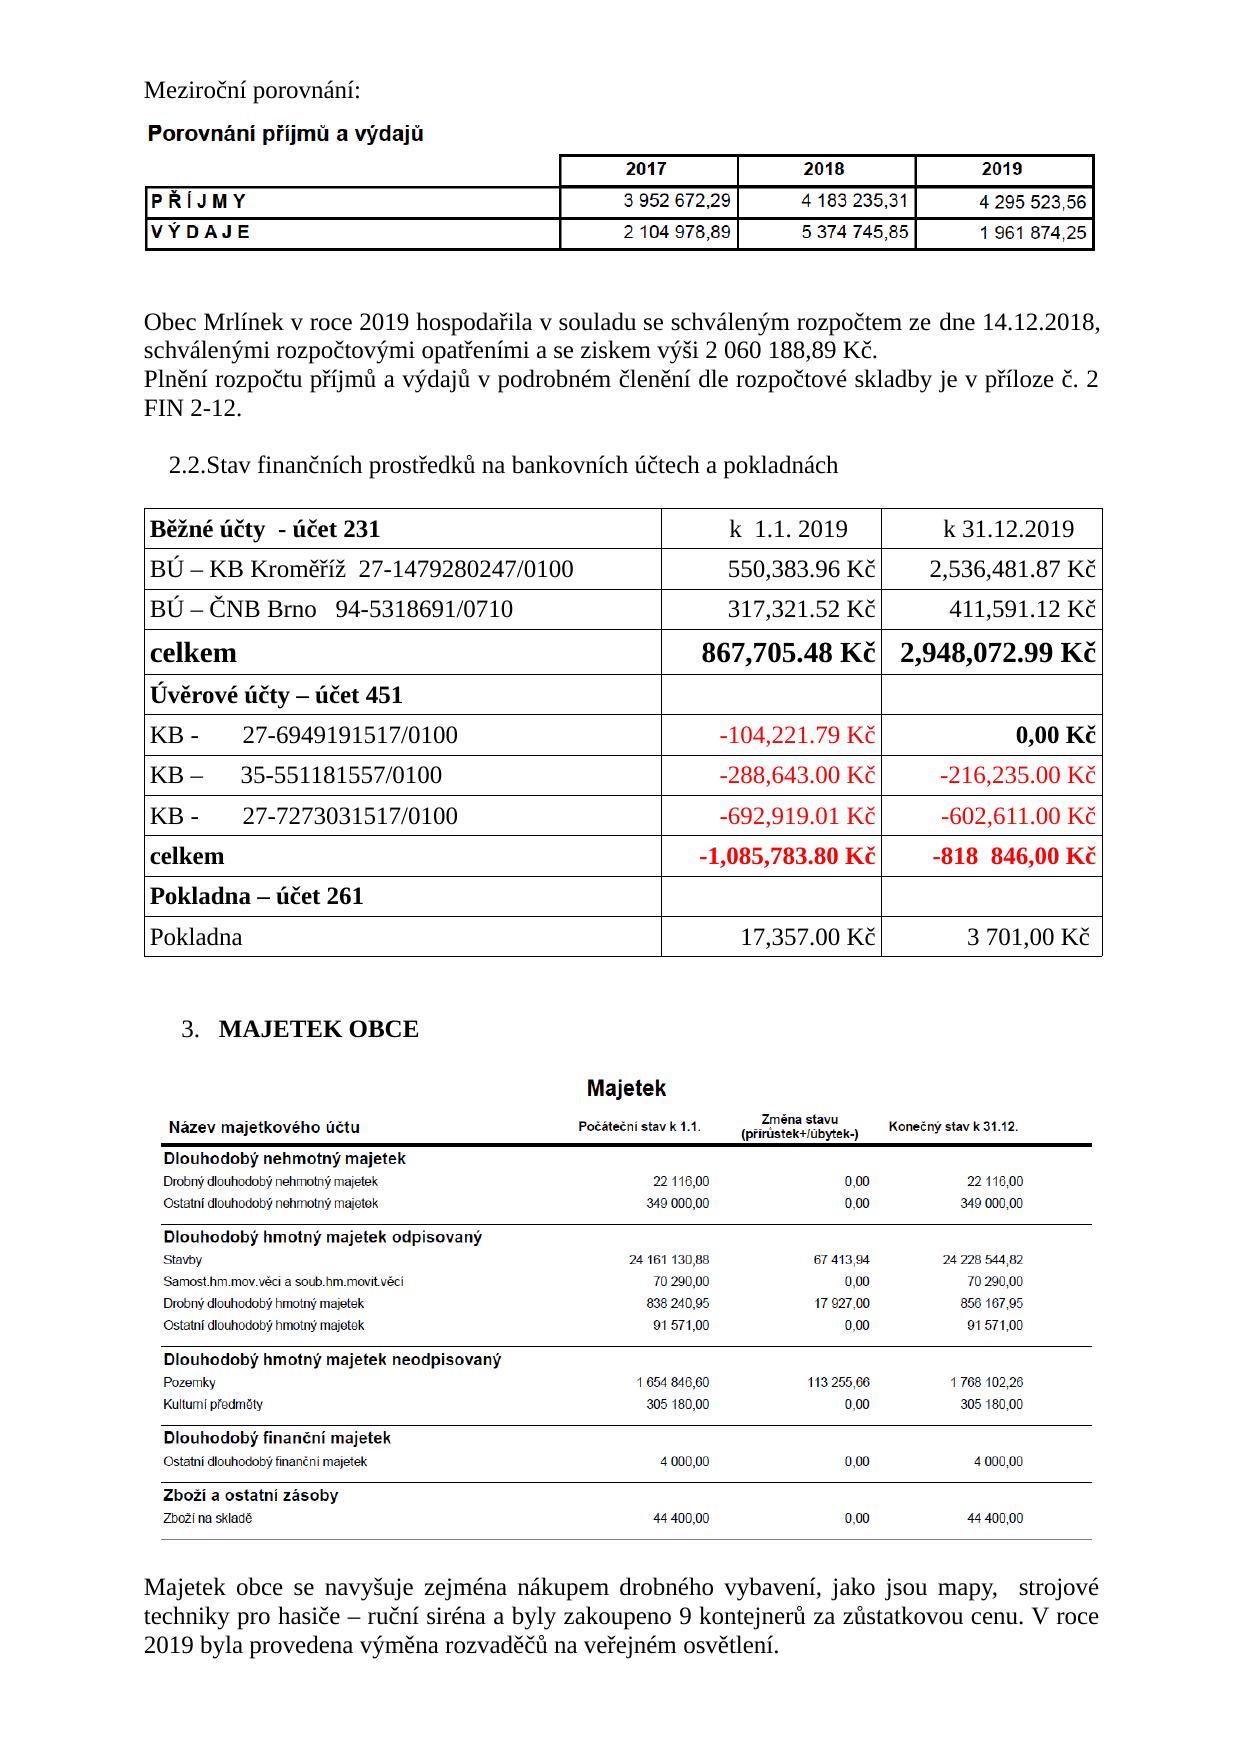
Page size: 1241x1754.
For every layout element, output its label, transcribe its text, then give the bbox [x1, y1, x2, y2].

text Majetek obce se navyšuje zejména nákupem drobného vybavení, jako jsou mapy, strojové techniky pro hasiče – ruční siréna a byly zakoupeno 9 kontejnerů za zůstatkovou cenu. V roce 2019 byla provedena výměna rozvaděčů na veřejném osvětlení. [144, 1572, 1101, 1659]
table_cell 867 705,48 Kč [662, 630, 881, 674]
table_cell celkem [145, 630, 661, 674]
table_cell 2 536 481,87 Kč [882, 549, 1102, 588]
picture [143, 125, 1101, 257]
table_cell [662, 877, 881, 916]
table_cell -692 919,01 Kč [662, 796, 881, 835]
table_cell 2 948 072,99 Kč [882, 630, 1102, 674]
table_header k 31.12.2019 [882, 509, 1102, 548]
table_cell [882, 675, 1102, 714]
table_cell 550 383,96 Kč [662, 549, 881, 588]
table_cell [882, 877, 1102, 916]
table_cell Pokladna – účet 261 [145, 877, 661, 916]
table_cell -288 643,00 Kč [662, 756, 881, 795]
table_header Běžné účty - účet 231 [145, 509, 661, 548]
table_cell -216 235,00 Kč [882, 756, 1102, 795]
table_cell KB - 27-6949191517/0100 [145, 715, 661, 754]
table_cell 0,00 Kč [882, 715, 1102, 754]
table_cell -104 221,79 Kč [662, 715, 881, 754]
table_cell KB - 27-7273031517/0100 [145, 796, 661, 835]
table_cell -818 846,00 Kč [882, 836, 1102, 876]
table_cell celkem [145, 836, 661, 876]
table_cell KB – 35-551181557/0100 [145, 756, 661, 795]
table_cell BÚ – ČNB Brno 94-5318691/0710 [145, 590, 661, 629]
text 2.2.Stav finančních prostředků na bankovních účtech a pokladnách [144, 450, 1101, 479]
table_cell 3 701,00 Kč [882, 917, 1102, 956]
list MAJETEK OBCE [181, 1014, 1101, 1042]
table_cell Úvěrové účty – účet 451 [145, 675, 661, 714]
table_cell 17 357,00 Kč [662, 917, 881, 956]
text Plnění rozpočtu příjmů a výdajů v podrobném členění dle rozpočtové skladby je v příloze č. 2 FIN 2-12. [144, 364, 1101, 422]
table_cell -602 611,00 Kč [882, 796, 1102, 835]
table_cell 317 321,52 Kč [662, 590, 881, 629]
text Obec Mrlínek v roce 2019 hospodařila v souladu se schváleným rozpočtem ze dne 14.12.2018, schválenými rozpočtovými opatřeními a se ziskem výši 2 060 188,89 Kč. [144, 307, 1101, 364]
table_cell Pokladna [145, 917, 661, 956]
table_cell BÚ – KB Kroměříž 27-1479280247/0100 [145, 549, 661, 588]
table_cell [662, 675, 881, 714]
table_header k 1.1. 2019 [662, 509, 881, 548]
text Meziroční porovnání: [144, 75, 1101, 104]
table_cell 411 591,12 Kč [882, 590, 1102, 629]
picture [143, 1071, 1101, 1544]
table_cell -1 085 783,80 Kč [662, 836, 881, 876]
